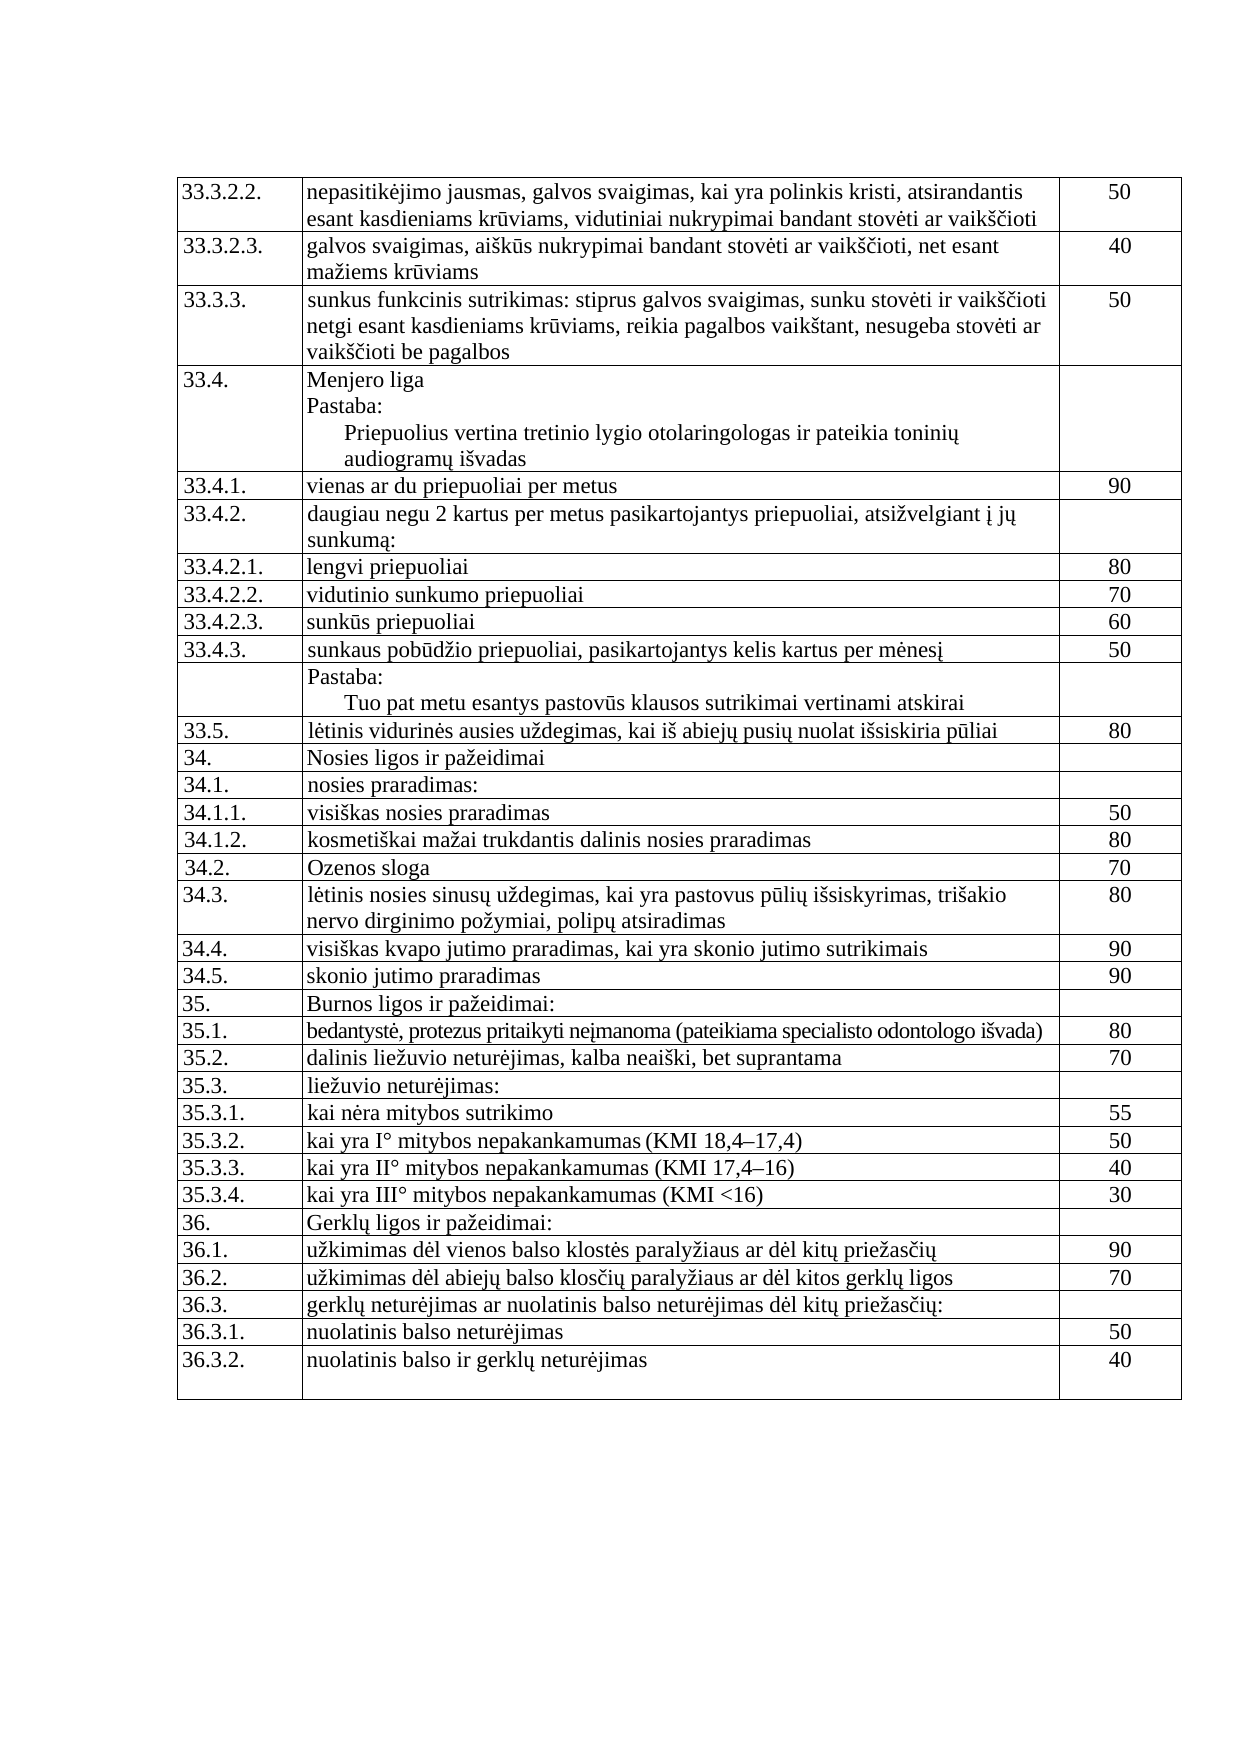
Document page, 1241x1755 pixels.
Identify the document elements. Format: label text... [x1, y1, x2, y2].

table_cell 34.1.1. [178, 799, 302, 825]
table_cell lengvi priepuoliai [303, 554, 1059, 580]
table_cell nuolatinis balso ir gerklų neturėjimas [303, 1346, 1059, 1398]
table_cell bedantystė, protezus pritaikyti neįmanoma (pateikiama specialisto odontologo išvada) [303, 1017, 1059, 1043]
table_cell 33.4. [178, 366, 302, 471]
table_cell visiškas kvapo jutimo praradimas, kai yra skonio jutimo sutrikimais [303, 935, 1059, 961]
table_cell sunkus funkcinis sutrikimas: stiprus galvos svaigimas, sunku stovėti ir vaikščioti netgi esant kasdieniams krūviams, reikia pagalbos vaikštant, nesugeba stovėti ar vaikščioti be pagalbos [303, 286, 1059, 365]
table_cell vidutinio sunkumo priepuoliai [303, 581, 1059, 607]
table_cell 33.4.2.3. [178, 608, 302, 634]
table_cell 70 [1060, 581, 1181, 607]
table_cell 34.1. [178, 772, 302, 798]
table_cell 50 [1060, 286, 1181, 365]
table_cell [1060, 663, 1181, 716]
table_cell [1060, 1072, 1181, 1098]
table_cell [1060, 772, 1181, 798]
table_cell 33.3.2.3. [178, 232, 302, 285]
table_cell [1060, 990, 1181, 1016]
table_cell 50 [1060, 636, 1181, 662]
table_cell lėtinis vidurinės ausies uždegimas, kai iš abiejų pusių nuolat išsiskiria pūliai [303, 717, 1059, 743]
table_cell 40 [1060, 1154, 1181, 1180]
table_cell 36.1. [178, 1236, 302, 1263]
table_cell 35. [178, 990, 302, 1016]
table_cell 80 [1060, 826, 1181, 853]
table_cell 70 [1060, 854, 1181, 880]
table_cell vienas ar du priepuoliai per metus [303, 472, 1059, 499]
table_cell 70 [1060, 1045, 1181, 1071]
table_cell 33.4.3. [178, 636, 302, 662]
table_cell užkimimas dėl vienos balso klostės paralyžiaus ar dėl kitų priežasčių [303, 1236, 1059, 1263]
table_cell nuolatinis balso neturėjimas [303, 1319, 1059, 1345]
table_cell sunkaus pobūdžio priepuoliai, pasikartojantys kelis kartus per mėnesį [303, 636, 1059, 662]
table_cell kai nėra mitybos sutrikimo [303, 1099, 1059, 1126]
table_cell kai yra I° mitybos nepakankamumas (KMI 18,4–17,4) [303, 1127, 1059, 1153]
table_cell Pastaba: Tuo pat metu esantys pastovūs klausos sutrikimai vertinami atskirai [303, 663, 1059, 716]
table_cell visiškas nosies praradimas [303, 799, 1059, 825]
table_cell 90 [1060, 962, 1181, 989]
table_cell [1060, 366, 1181, 471]
table_cell Gerklų ligos ir pažeidimai: [303, 1209, 1059, 1235]
table_cell 36.3. [178, 1291, 302, 1317]
table_cell dalinis liežuvio neturėjimas, kalba neaiški, bet suprantama [303, 1045, 1059, 1071]
table_cell 70 [1060, 1264, 1181, 1290]
table_cell [178, 663, 302, 716]
table_cell kai yra III° mitybos nepakankamumas (KMI <16) [303, 1181, 1059, 1208]
table_cell 55 [1060, 1099, 1181, 1126]
table_cell skonio jutimo praradimas [303, 962, 1059, 989]
table_cell 33.3.2.2. [178, 178, 302, 231]
table_cell [1060, 1291, 1181, 1317]
table_cell daugiau negu 2 kartus per metus pasikartojantys priepuoliai, atsižvelgiant į jų sunkumą: [303, 500, 1059, 552]
table_cell 36.3.2. [178, 1346, 302, 1398]
table_cell 33.4.2. [178, 500, 302, 552]
table_cell 33.4.2.1. [178, 554, 302, 580]
table_cell 35.3.3. [178, 1154, 302, 1180]
table_cell 36.2. [178, 1264, 302, 1290]
table_cell 35.2. [178, 1045, 302, 1071]
table_cell Menjero liga Pastaba: Priepuolius vertina tretinio lygio otolaringologas ir pateikia toninių audiogramų išvadas [303, 366, 1059, 471]
table_cell lėtinis nosies sinusų uždegimas, kai yra pastovus pūlių išsiskyrimas, trišakio nervo dirginimo požymiai, polipų atsiradimas [303, 881, 1059, 934]
table_cell 50 [1060, 799, 1181, 825]
table_cell 50 [1060, 1127, 1181, 1153]
table_cell 35.3.4. [178, 1181, 302, 1208]
table_cell galvos svaigimas, aiškūs nukrypimai bandant stovėti ar vaikščioti, net esant mažiems krūviams [303, 232, 1059, 285]
table_cell 90 [1060, 472, 1181, 499]
table_cell 33.3.3. [178, 286, 302, 365]
table_cell 50 [1060, 178, 1181, 231]
table_cell 33.4.1. [178, 472, 302, 499]
table_cell užkimimas dėl abiejų balso klosčių paralyžiaus ar dėl kitos gerklų ligos [303, 1264, 1059, 1290]
table_cell nepasitikėjimo jausmas, galvos svaigimas, kai yra polinkis kristi, atsirandantis esant kasdieniams krūviams, vidutiniai nukrypimai bandant stovėti ar vaikščioti [303, 178, 1059, 231]
table_cell 36. [178, 1209, 302, 1235]
table_cell [1060, 744, 1181, 771]
table_cell kosmetiškai mažai trukdantis dalinis nosies praradimas [303, 826, 1059, 853]
table_cell 34.1.2. [178, 826, 302, 853]
table_cell 36.3.1. [178, 1319, 302, 1345]
table_cell 34.2. [178, 854, 302, 880]
table_cell 34. [178, 744, 302, 771]
table_cell 80 [1060, 717, 1181, 743]
table_cell [1060, 500, 1181, 552]
table_cell 35.1. [178, 1017, 302, 1043]
table_cell 33.4.2.2. [178, 581, 302, 607]
table_cell 80 [1060, 881, 1181, 934]
table_cell gerklų neturėjimas ar nuolatinis balso neturėjimas dėl kitų priežasčių: [303, 1291, 1059, 1317]
table_cell 34.3. [178, 881, 302, 934]
table_cell 34.5. [178, 962, 302, 989]
table_cell liežuvio neturėjimas: [303, 1072, 1059, 1098]
table_cell nosies praradimas: [303, 772, 1059, 798]
table_cell 40 [1060, 232, 1181, 285]
table_cell Ozenos sloga [303, 854, 1059, 880]
table_cell Burnos ligos ir pažeidimai: [303, 990, 1059, 1016]
table_cell 34.4. [178, 935, 302, 961]
table_cell Nosies ligos ir pažeidimai [303, 744, 1059, 771]
table_cell 35.3.2. [178, 1127, 302, 1153]
table_cell 40 [1060, 1346, 1181, 1398]
table_cell 80 [1060, 1017, 1181, 1043]
table_cell kai yra II° mitybos nepakankamumas (KMI 17,4–16) [303, 1154, 1059, 1180]
table_cell 90 [1060, 935, 1181, 961]
table_cell 60 [1060, 608, 1181, 634]
table_cell 80 [1060, 554, 1181, 580]
table_cell 35.3. [178, 1072, 302, 1098]
table_cell 30 [1060, 1181, 1181, 1208]
table_cell sunkūs priepuoliai [303, 608, 1059, 634]
table_cell 90 [1060, 1236, 1181, 1263]
table_cell 33.5. [178, 717, 302, 743]
table_cell 35.3.1. [178, 1099, 302, 1126]
table_cell [1060, 1209, 1181, 1235]
table_cell 50 [1060, 1319, 1181, 1345]
